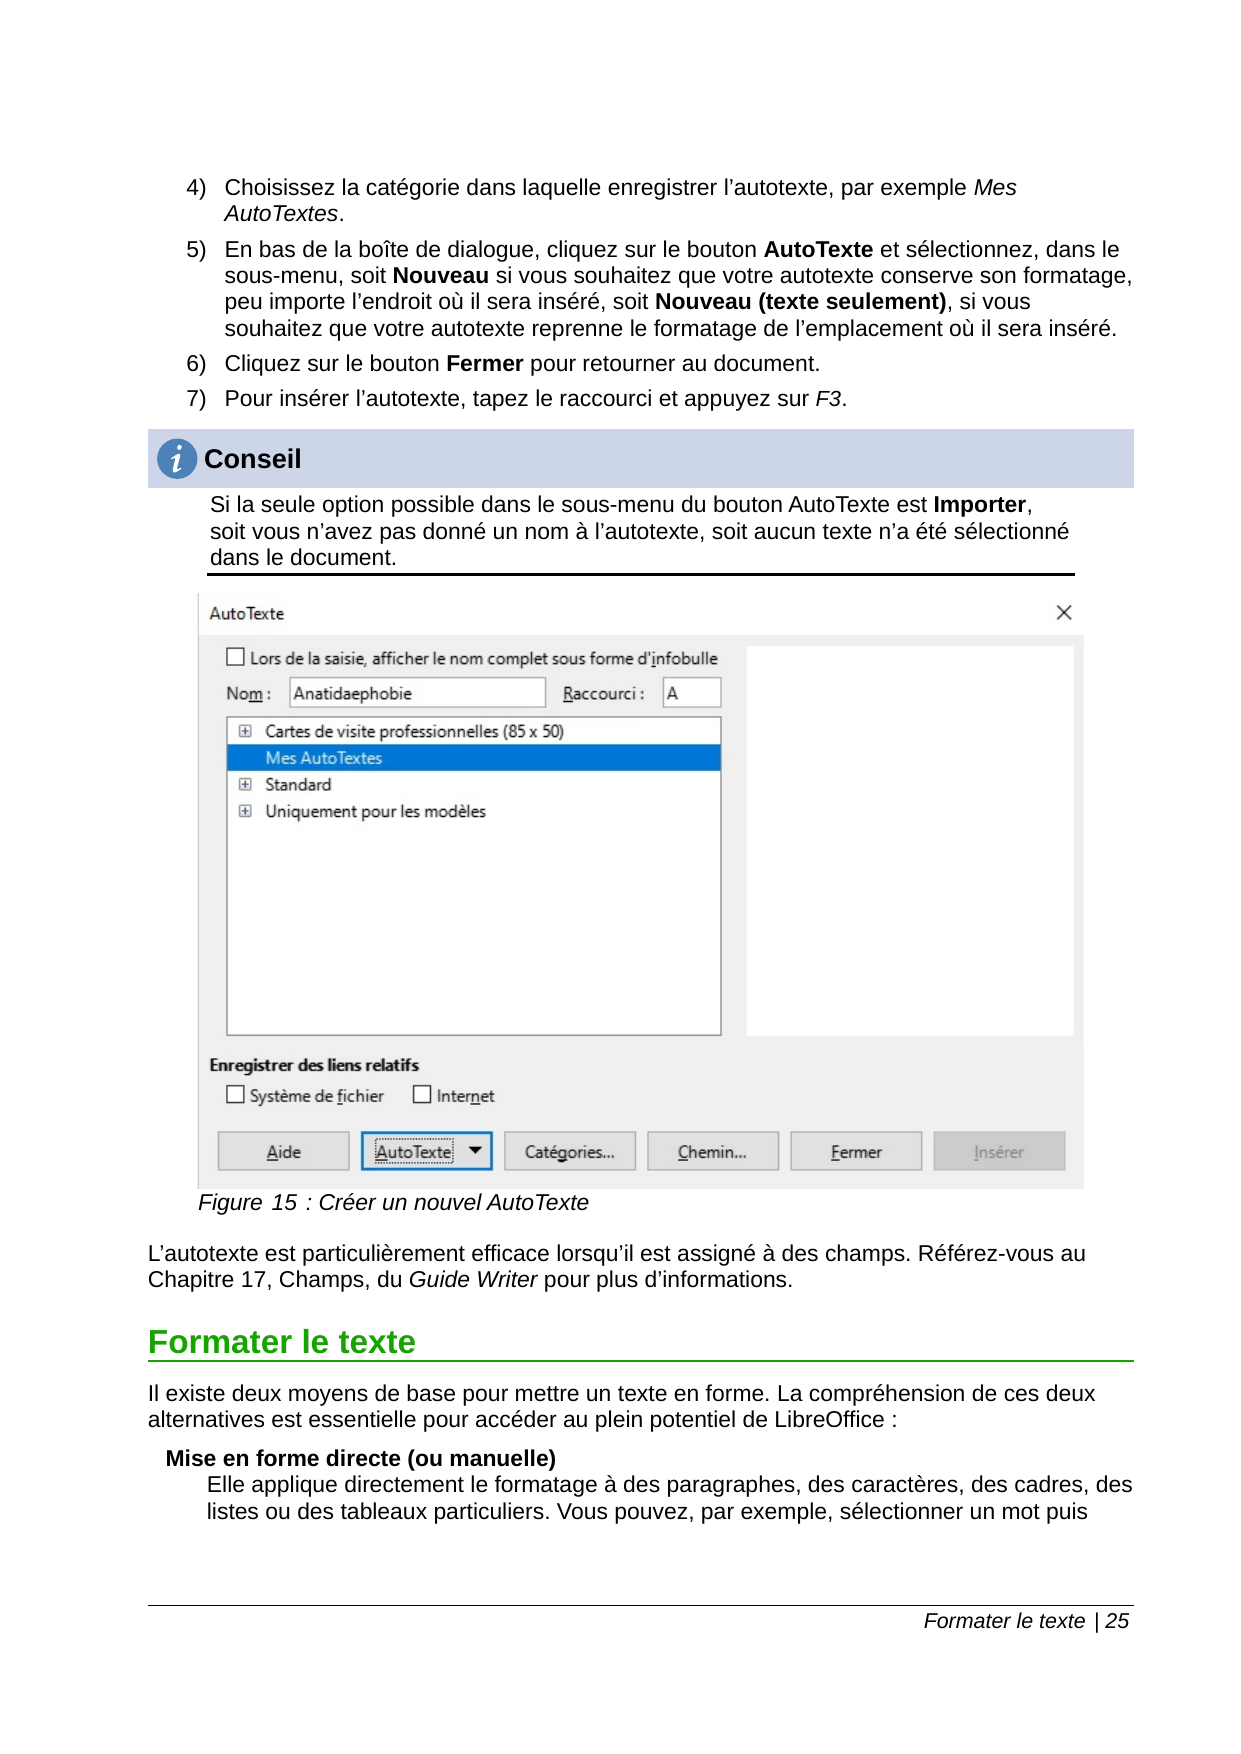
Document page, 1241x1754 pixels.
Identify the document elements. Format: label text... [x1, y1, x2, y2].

text Elle applique directement le formatage à des paragraphes, des caractères, des cadres, des listes ou des tableaux particuliers. Vous pouvez, par exemple, sélectionner un mot puis [207, 1471, 1134, 1524]
text Figure 15 : Créer un nouvel AutoTexte [198, 1189, 1084, 1215]
subtitle Conseil [148, 429, 1134, 488]
text Il existe deux moyens de base pour mettre un texte en forme. La compréhension de ces deux alternatives est essentielle pour accéder au plein potentiel de LibreOffice : [148, 1380, 1134, 1433]
list Cliquez sur le bouton Fermer pour retourner au document. [207, 350, 1134, 376]
list Choisissez la catégorie dans laquelle enregistrer l’autotexte, par exemple Mes AutoTextes. [207, 174, 1134, 227]
list En bas de la boîte de dialogue, cliquez sur le bouton AutoTexte et sélectionnez, dans le sous-menu, soit Nouveau si vous souhaitez que votre autotexte conserve son formatage, peu importe l’endroit où il sera inséré, soit Nouveau (texte seulement), si vous souhaitez que votre autotexte reprenne le formatage de l’emplacement où il sera inséré. [207, 236, 1134, 341]
text L’autotexte est particulièrement efficace lorsqu’il est assigné à des champs. Référez-vous au Chapitre 17, Champs, du Guide Writer pour plus d’informations. [148, 1239, 1134, 1292]
picture [197, 593, 1084, 1189]
text Mise en forme directe (ou manuelle) [165, 1445, 1134, 1471]
list Pour insérer l’autotexte, tapez le raccourci et appuyez sur F3. [207, 385, 1134, 411]
text Si la seule option possible dans le sous-menu du bouton AutoTexte est Importer, soit vous n’avez pas donné un nom à l’autotexte, soit aucun texte n’a été sélectionné dans le document. [207, 488, 1075, 573]
subtitle Formater le texte [148, 1322, 1134, 1360]
